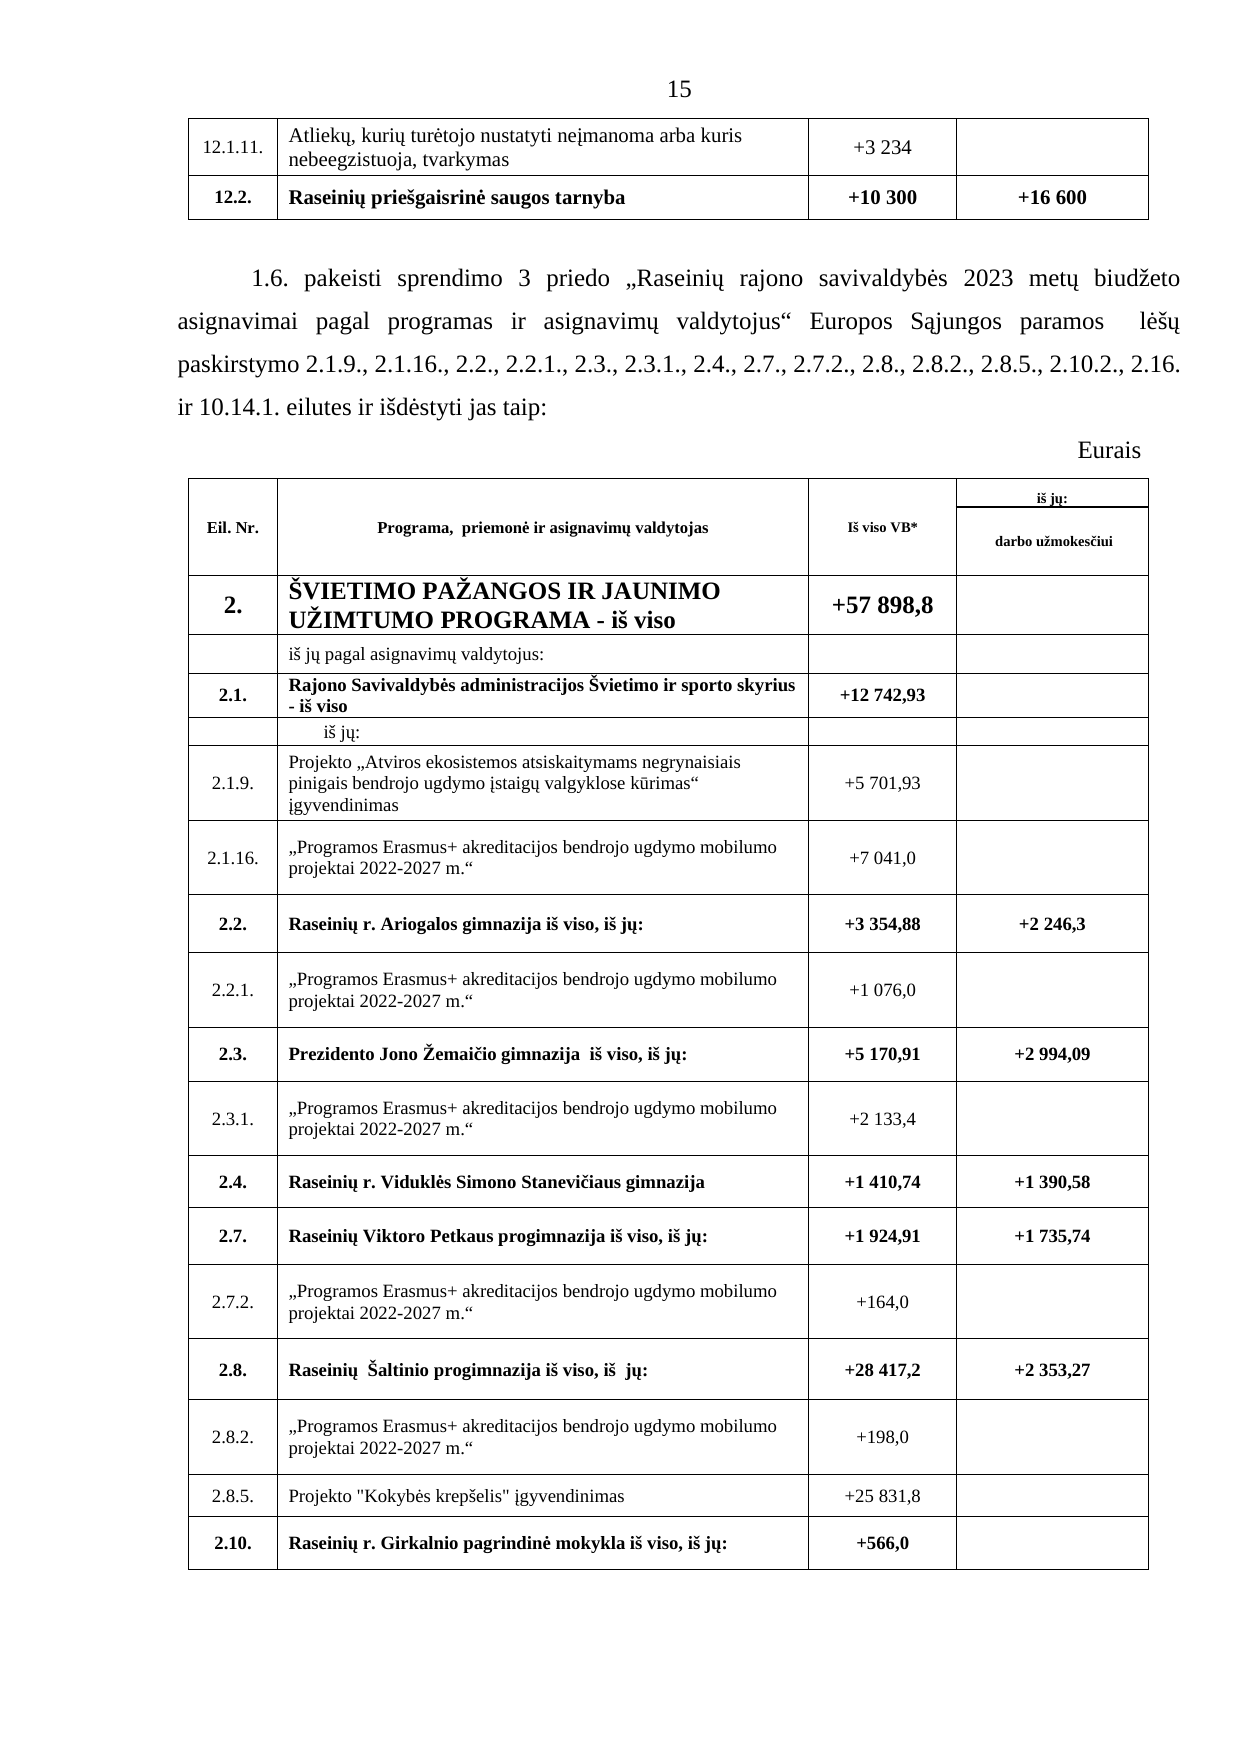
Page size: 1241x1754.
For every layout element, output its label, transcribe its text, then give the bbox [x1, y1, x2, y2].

table_cell +164,0 [809, 1265, 956, 1338]
table_cell +1 924,91 [809, 1208, 956, 1264]
table_cell 12.2. [189, 176, 277, 218]
text Eurais [177, 435, 1181, 464]
table_cell +1 410,74 [809, 1156, 956, 1207]
table_cell +1 735,74 [957, 1208, 1148, 1264]
table_cell [957, 1400, 1148, 1474]
table_cell +198,0 [809, 1400, 956, 1474]
table_cell +2 353,27 [957, 1339, 1148, 1399]
table_cell 2.10. [189, 1517, 277, 1569]
table_cell +12 742,93 [809, 674, 956, 717]
table_cell [809, 635, 956, 673]
table_header iš jų: [957, 479, 1148, 506]
table_cell [809, 718, 956, 745]
table_cell +7 041,0 [809, 821, 956, 894]
table_cell Raseinių r. Ariogalos gimnazija iš viso, iš jų: [278, 895, 808, 952]
table_cell 2.2. [189, 895, 277, 952]
table_cell 2.7. [189, 1208, 277, 1264]
table_cell [957, 1082, 1148, 1155]
table_cell 2.1. [189, 674, 277, 717]
table_cell 2. [189, 576, 277, 634]
table_cell „Programos Erasmus+ akreditacijos bendrojo ugdymo mobilumo projektai 2022-2027 m.“ [278, 1082, 808, 1155]
table_cell +2 246,3 [957, 895, 1148, 952]
table_cell 2.8. [189, 1339, 277, 1399]
table_cell +10 300 [809, 176, 956, 218]
table_cell [957, 746, 1148, 819]
table_cell iš jų pagal asignavimų valdytojus: [278, 635, 808, 673]
table_cell +1 076,0 [809, 953, 956, 1027]
table_cell [957, 635, 1148, 673]
table_cell +57 898,8 [809, 576, 956, 634]
table_cell Atliekų, kurių turėtojo nustatyti neįmanoma arba kuris nebeegzistuoja, tvarkymas [278, 119, 808, 175]
table_cell Projekto „Atviros ekosistemos atsiskaitymams negrynaisiais pinigais bendrojo ugdymo įstaigų valgyklose kūrimas“ įgyvendinimas [278, 746, 808, 819]
table_cell 2.4. [189, 1156, 277, 1207]
table_cell [957, 1517, 1148, 1569]
table_cell [957, 576, 1148, 634]
table_cell Raseinių Viktoro Petkaus progimnazija iš viso, iš jų: [278, 1208, 808, 1264]
table_cell ŠVIETIMO PAŽANGOS IR JAUNIMO UŽIMTUMO PROGRAMA - iš viso [278, 576, 808, 634]
table_cell [189, 718, 277, 745]
table_cell 2.2.1. [189, 953, 277, 1027]
table_header Programa, priemonė ir asignavimų valdytojas [278, 479, 808, 575]
table_cell Prezidento Jono Žemaičio gimnazija iš viso, iš jų: [278, 1028, 808, 1081]
table_cell 2.7.2. [189, 1265, 277, 1338]
table_cell +25 831,8 [809, 1475, 956, 1516]
table_cell Projekto "Kokybės krepšelis" įgyvendinimas [278, 1475, 808, 1516]
table_header Eil. Nr. [189, 479, 277, 575]
table_cell Rajono Savivaldybės administracijos Švietimo ir sporto skyrius - iš viso [278, 674, 808, 717]
table_cell 12.1.11. [189, 119, 277, 175]
table_cell „Programos Erasmus+ akreditacijos bendrojo ugdymo mobilumo projektai 2022-2027 m.“ [278, 953, 808, 1027]
table_cell iš jų: [278, 718, 808, 745]
table_cell [957, 119, 1148, 175]
table_cell +16 600 [957, 176, 1148, 218]
table_cell Raseinių priešgaisrinė saugos tarnyba [278, 176, 808, 218]
table_cell Raseinių Šaltinio progimnazija iš viso, iš jų: [278, 1339, 808, 1399]
table_header Iš viso VB* [809, 479, 956, 575]
table_cell 2.1.16. [189, 821, 277, 894]
table_cell 2.3.1. [189, 1082, 277, 1155]
table_cell 2.8.5. [189, 1475, 277, 1516]
table_cell [957, 718, 1148, 745]
table_cell 2.8.2. [189, 1400, 277, 1474]
table_cell [957, 953, 1148, 1027]
table_cell Raseinių r. Girkalnio pagrindinė mokykla iš viso, iš jų: [278, 1517, 808, 1569]
table_cell +566,0 [809, 1517, 956, 1569]
table_cell +5 701,93 [809, 746, 956, 819]
table_cell darbo užmokesčiui [957, 508, 1148, 575]
table_cell +5 170,91 [809, 1028, 956, 1081]
table_cell +3 354,88 [809, 895, 956, 952]
table_cell 2.3. [189, 1028, 277, 1081]
table_cell „Programos Erasmus+ akreditacijos bendrojo ugdymo mobilumo projektai 2022-2027 m.“ [278, 1265, 808, 1338]
table_cell [957, 674, 1148, 717]
table_cell „Programos Erasmus+ akreditacijos bendrojo ugdymo mobilumo projektai 2022-2027 m.“ [278, 1400, 808, 1474]
table_cell [957, 821, 1148, 894]
table_cell „Programos Erasmus+ akreditacijos bendrojo ugdymo mobilumo projektai 2022-2027 m.“ [278, 821, 808, 894]
table_cell +28 417,2 [809, 1339, 956, 1399]
table_cell +2 133,4 [809, 1082, 956, 1155]
table_cell +3 234 [809, 119, 956, 175]
table_cell 2.1.9. [189, 746, 277, 819]
table_cell [189, 635, 277, 673]
table_cell [957, 1475, 1148, 1516]
table_cell +1 390,58 [957, 1156, 1148, 1207]
text 1.6. pakeisti sprendimo 3 priedo „Raseinių rajono savivaldybės 2023 metų biudžeto asignavimai pagal programas ir asignavimų valdytojus“ Europos Sąjungos paramos lėšų paskirstymo 2.1.9., 2.1.16., 2.2., 2.2.1., 2.3., 2.3.1., 2.4., 2.7., 2.7.2., 2.8., 2.8.2., 2.8.5., 2.10.2., 2.16. ir 10.14.1. eilutes ir išdėstyti jas taip: [177, 263, 1181, 421]
table_cell +2 994,09 [957, 1028, 1148, 1081]
table_cell [957, 1265, 1148, 1338]
table_cell Raseinių r. Viduklės Simono Stanevičiaus gimnazija [278, 1156, 808, 1207]
